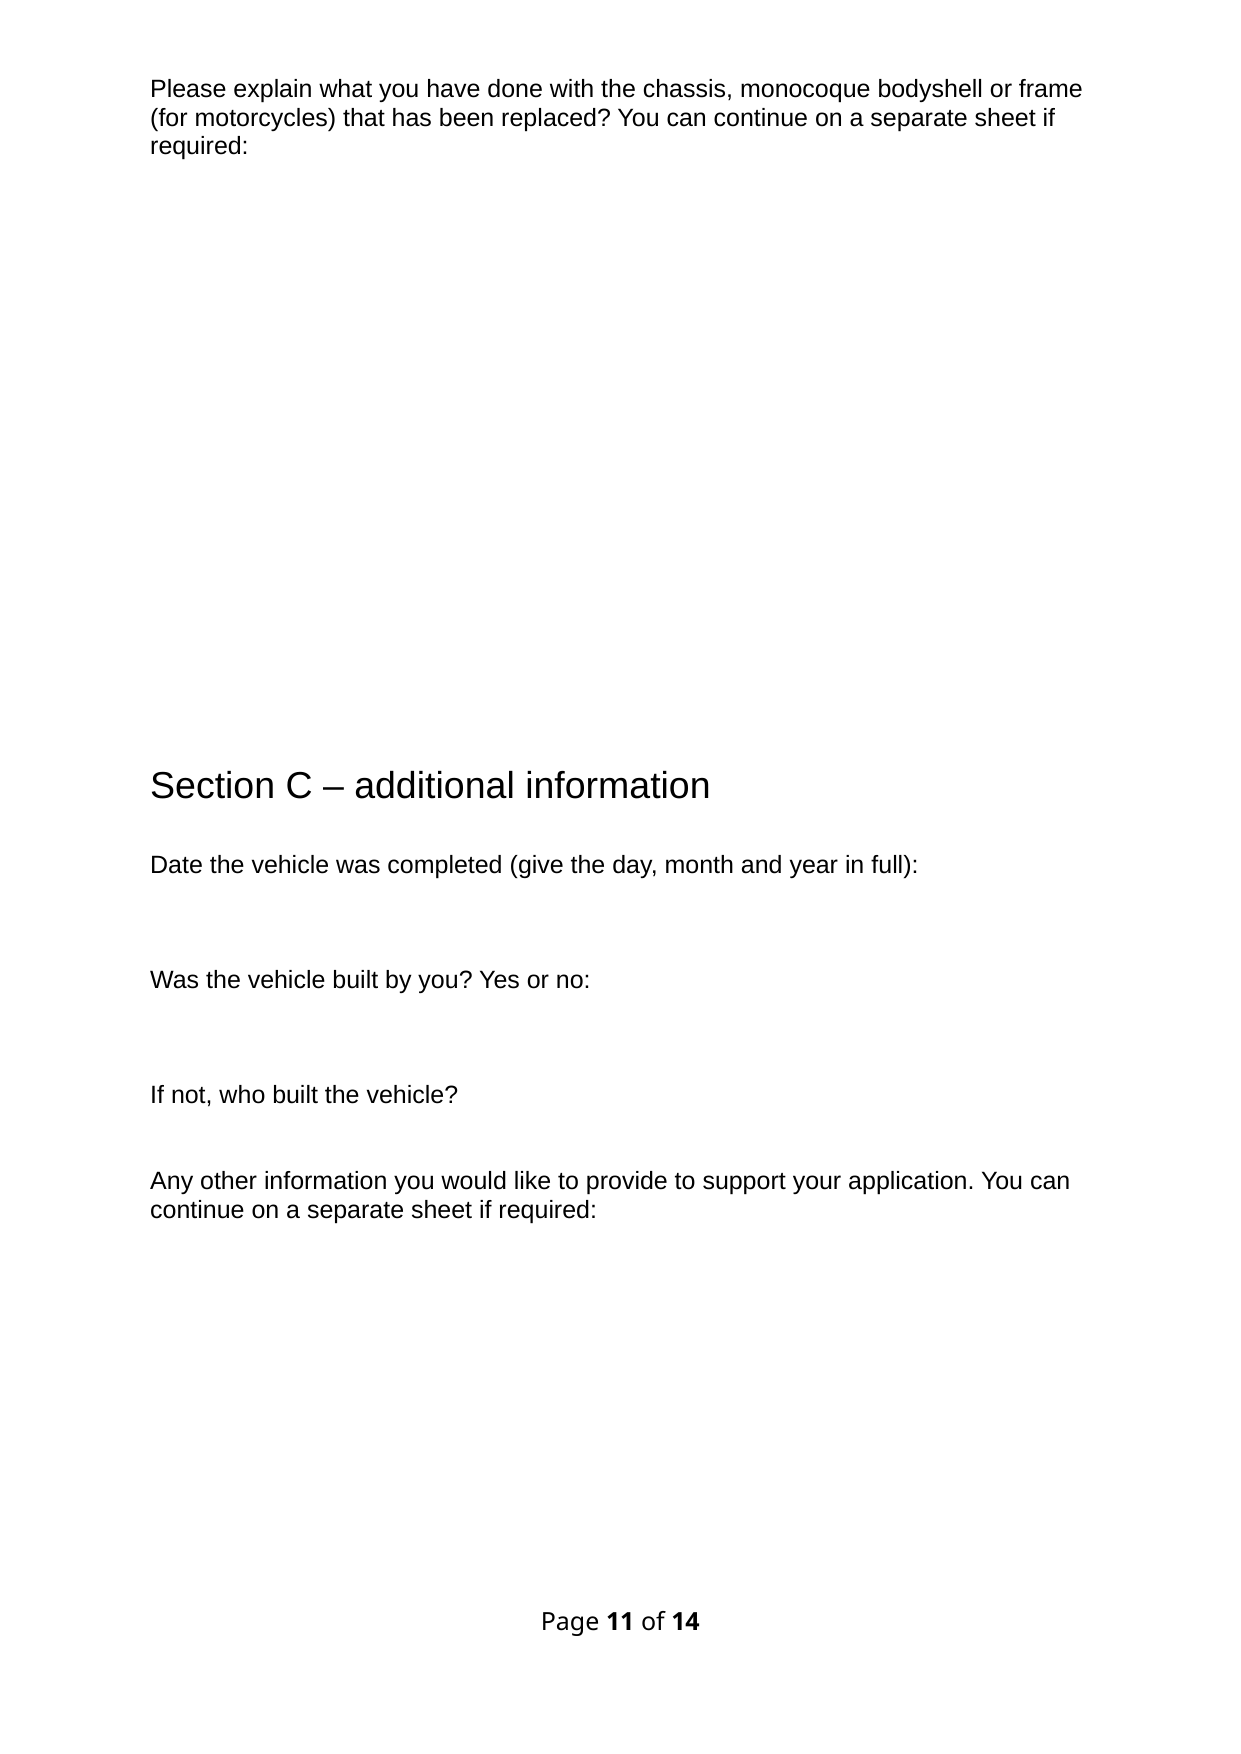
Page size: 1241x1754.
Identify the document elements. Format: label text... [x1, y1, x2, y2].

text Any other information you would like to provide to support your application. You can continue on a separate sheet if required: [150, 1166, 1090, 1224]
text Please explain what you have done with the chassis, monocoque bodyshell or frame (for motorcycles) that has been replaced? You can continue on a separate sheet if required: [150, 74, 1090, 160]
text Was the vehicle built by you? Yes or no: [150, 965, 1090, 994]
text Date the vehicle was completed (give the day, month and year in full): [150, 850, 1090, 879]
text Section C – additional information [150, 764, 1090, 807]
text If not, who built the vehicle? [150, 1080, 1090, 1109]
